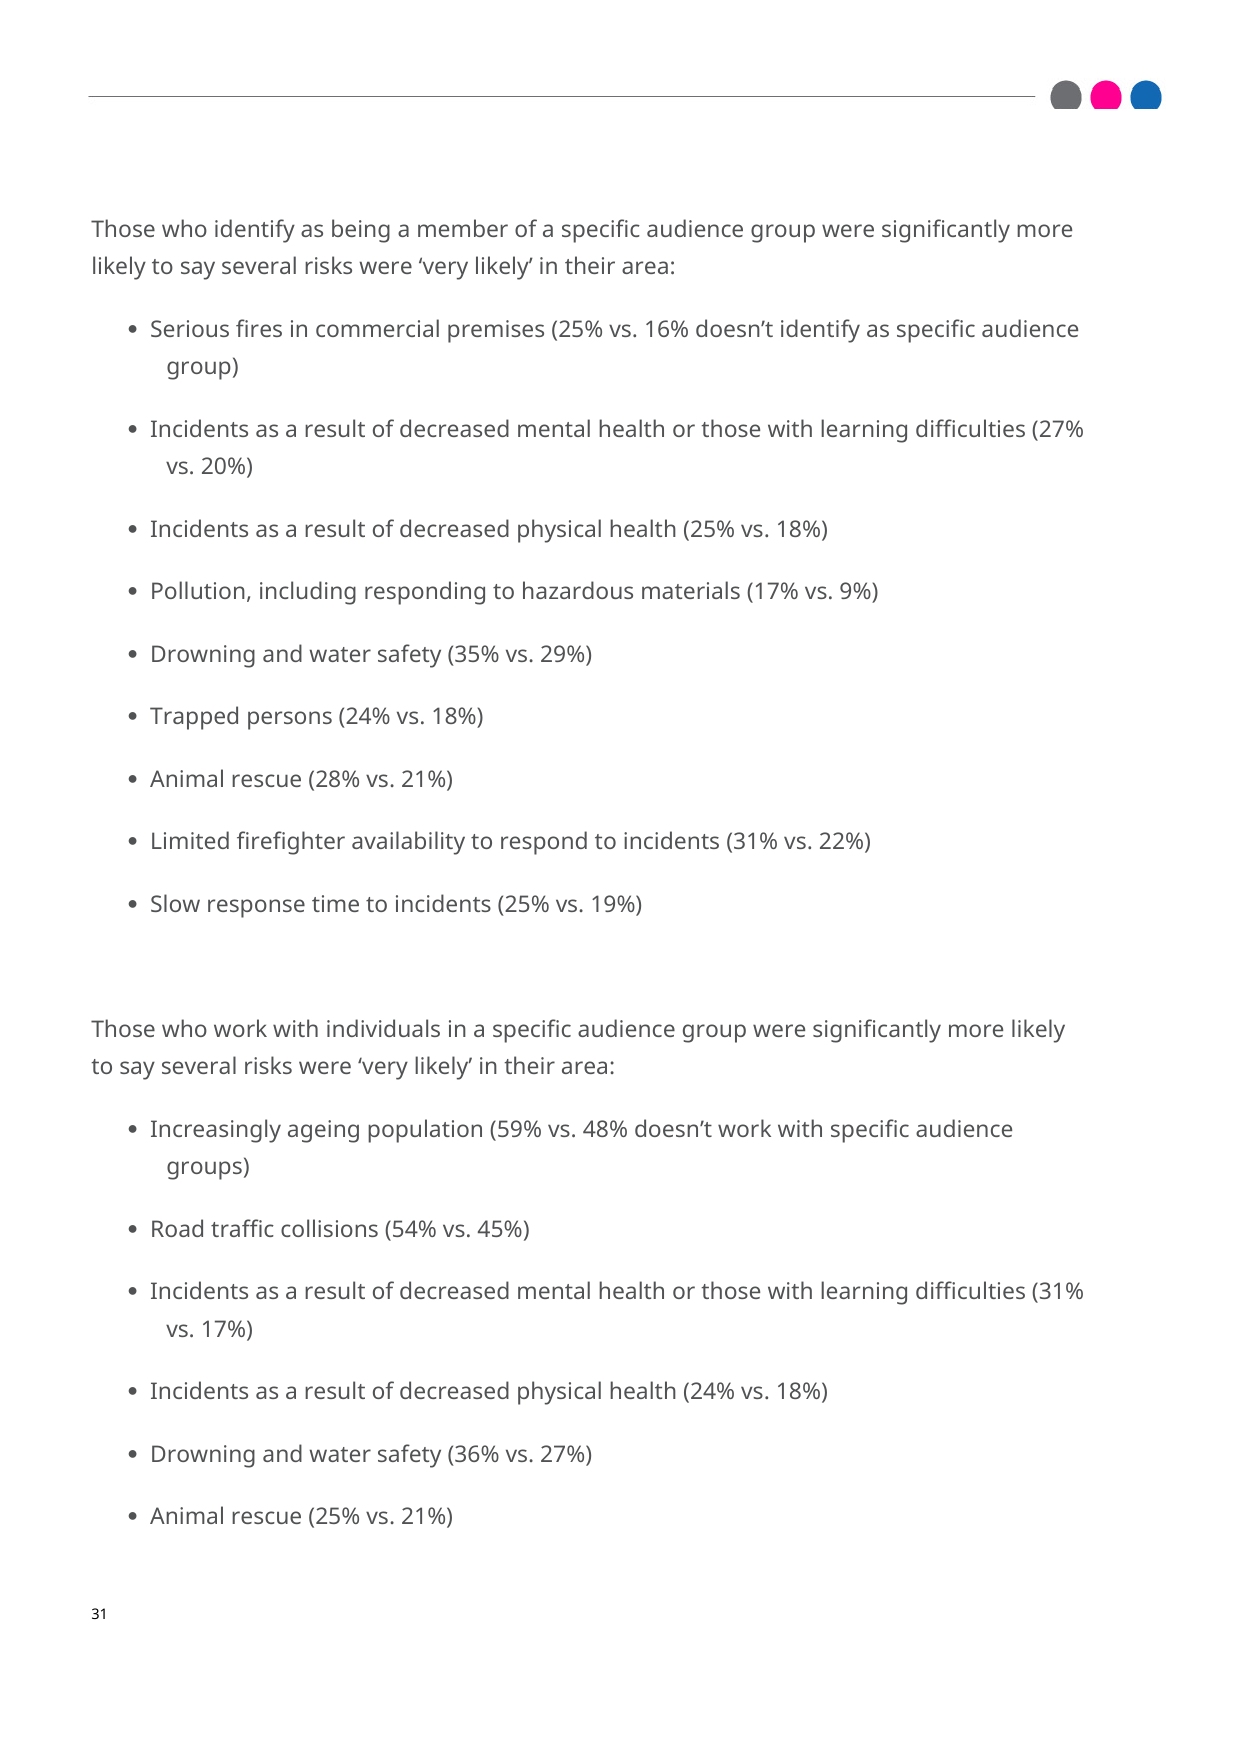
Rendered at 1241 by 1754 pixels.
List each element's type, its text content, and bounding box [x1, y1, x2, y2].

list Incidents as a result of decreased physical health (25% vs. 18%) [128, 512, 1090, 544]
list Pollution, including responding to hazardous materials (17% vs. 9%) [128, 575, 1090, 606]
list Incidents as a result of decreased mental health or those with learning difficulties (27% vs. 20%) [128, 412, 1090, 481]
list Trapped persons (24% vs. 18%) [128, 700, 1090, 731]
text Those who identify as being a member of a specific audience group were significantly more likely to say several risks were ‘very likely’ in their area: [91, 212, 1090, 281]
list Animal rescue (28% vs. 21%) [128, 762, 1090, 794]
list Slow response time to incidents (25% vs. 19%) [128, 887, 1090, 919]
list Animal rescue (25% vs. 21%) [128, 1500, 1090, 1531]
list Those who work with individuals in a specific audience group were significantly more likely to say several risks were ‘very likely’ in their area: [91, 1012, 1090, 1081]
list Incidents as a result of decreased mental health or those with learning difficulties (31% vs. 17%) [128, 1275, 1090, 1344]
list Incidents as a result of decreased physical health (24% vs. 18%) [128, 1375, 1090, 1406]
list Road traffic collisions (54% vs. 45%) [128, 1212, 1090, 1244]
list Drowning and water safety (36% vs. 27%) [128, 1437, 1090, 1469]
list Increasingly ageing population (59% vs. 48% doesn’t work with specific audience groups) [128, 1112, 1090, 1181]
list Limited firefighter availability to respond to incidents (31% vs. 22%) [128, 825, 1090, 856]
list Serious fires in commercial premises (25% vs. 16% doesn’t identify as specific audience group) [128, 312, 1090, 381]
list Drowning and water safety (35% vs. 29%) [128, 637, 1090, 669]
